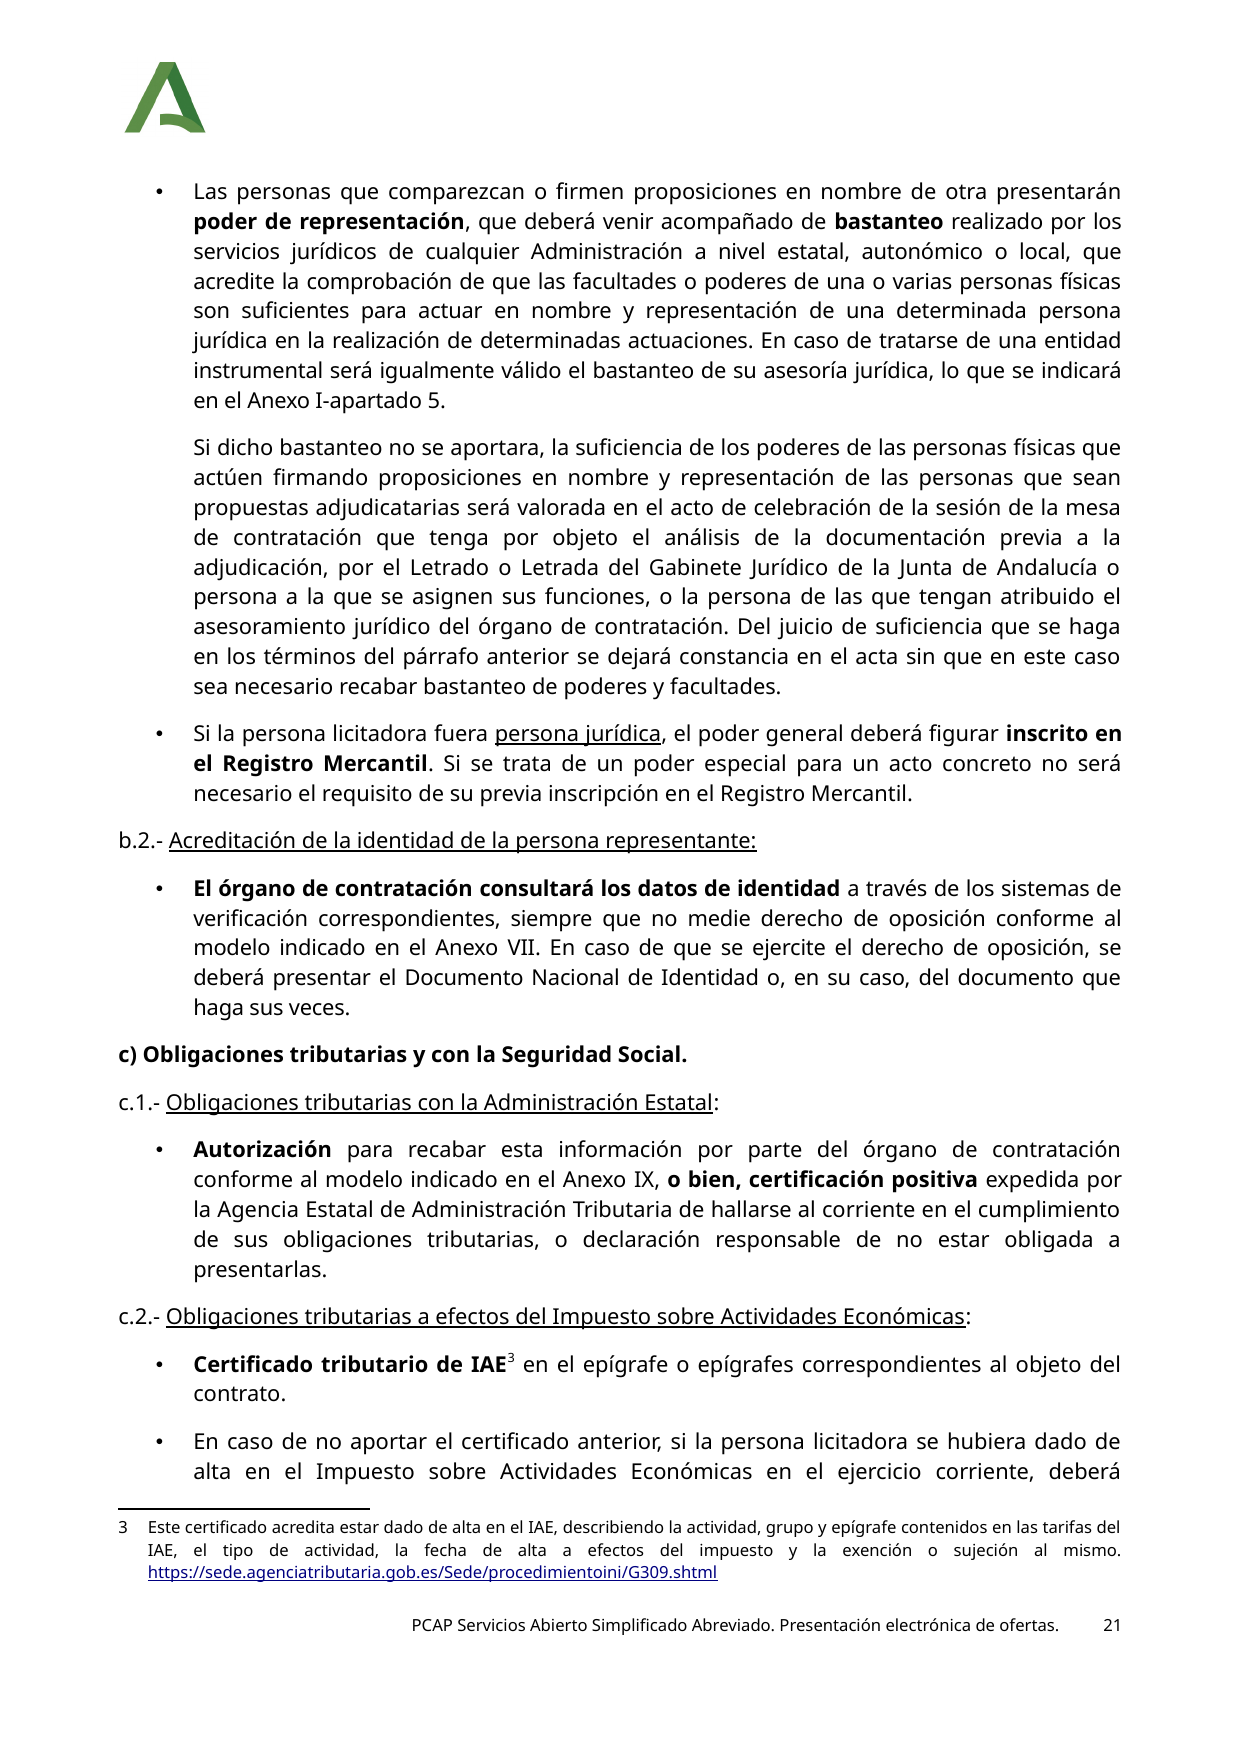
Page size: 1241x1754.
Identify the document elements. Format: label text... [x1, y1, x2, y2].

list Si dicho bastanteo no se aportara, la suficiencia de los poderes de las personas físicas que actúen firmando proposiciones en nombre y representación de las personas que sean propuestas adjudicatarias será valorada en el acto de celebración de la sesión de la mesa de contratación que tenga por objeto el análisis de la documentación previa a la adjudicación, por el Letrado o Letrada del Gabinete Jurídico de la Junta de Andalucía o persona a la que se asignen sus funciones, o la persona de las que tengan atribuido el asesoramiento jurídico del órgano de contratación. Del juicio de suficiencia que se haga en los términos del párrafo anterior se dejará constancia en el acta sin que en este caso sea necesario recabar bastanteo de poderes y facultades. [156, 432, 1122, 701]
list Si la persona licitadora fuera persona jurídica, el poder general deberá figurar inscrito en el Registro Mercantil. Si se trata de un poder especial para un acto concreto no será necesario el requisito de su previa inscripción en el Registro Mercantil. [156, 718, 1122, 808]
list Las personas que comparezcan o firmen proposiciones en nombre de otra presentarán poder de representación, que deberá venir acompañado de bastanteo realizado por los servicios jurídicos de cualquier Administración a nivel estatal, autonómico o local, que acredite la comprobación de que las facultades o poderes de una o varias personas físicas son suficientes para actuar en nombre y representación de una determinada persona jurídica en la realización de determinadas actuaciones. En caso de tratarse de una entidad instrumental será igualmente válido el bastanteo de su asesoría jurídica, lo que se indicará en el Anexo I-apartado 5. [156, 176, 1122, 415]
text c.1.- Obligaciones tributarias con la Administración Estatal: [118, 1087, 1122, 1117]
list El órgano de contratación consultará los datos de identidad a través de los sistemas de verificación correspondientes, siempre que no medie derecho de oposición conforme al modelo indicado en el Anexo VII. En caso de que se ejercite el derecho de oposición, se deberá presentar el Documento Nacional de Identidad o, en su caso, del documento que haga sus veces. [156, 873, 1122, 1022]
list Certificado tributario de IAE en el epígrafe o epígrafes correspondientes al objeto del contrato. [156, 1349, 1122, 1408]
text c) Obligaciones tributarias y con la Seguridad Social. [118, 1039, 1122, 1069]
picture [120, 57, 210, 137]
list Este certificado acredita estar dado de alta en el IAE, describiendo la actividad, grupo y epígrafe contenidos en las tarifas del IAE, el tipo de actividad, la fecha de alta a efectos del impuesto y la exención o sujeción al mismo. https://sede.agenciatributaria.gob.es/Sede/procedimientoini/G309.shtml [118, 1516, 1122, 1584]
list Autorización para recabar esta información por parte del órgano de contratación conforme al modelo indicado en el Anexo IX, o bien, certificación positiva expedida por la Agencia Estatal de Administración Tributaria de hallarse al corriente en el cumplimiento de sus obligaciones tributarias, o declaración responsable de no estar obligada a presentarlas. [156, 1134, 1122, 1283]
text b.2.- Acreditación de la identidad de la persona representante: [118, 825, 1122, 855]
text c.2.- Obligaciones tributarias a efectos del Impuesto sobre Actividades Económicas: [118, 1301, 1122, 1331]
list En caso de no aportar el certificado anterior, si la persona licitadora se hubiera dado de alta en el Impuesto sobre Actividades Económicas en el ejercicio corriente, deberá [156, 1426, 1122, 1486]
